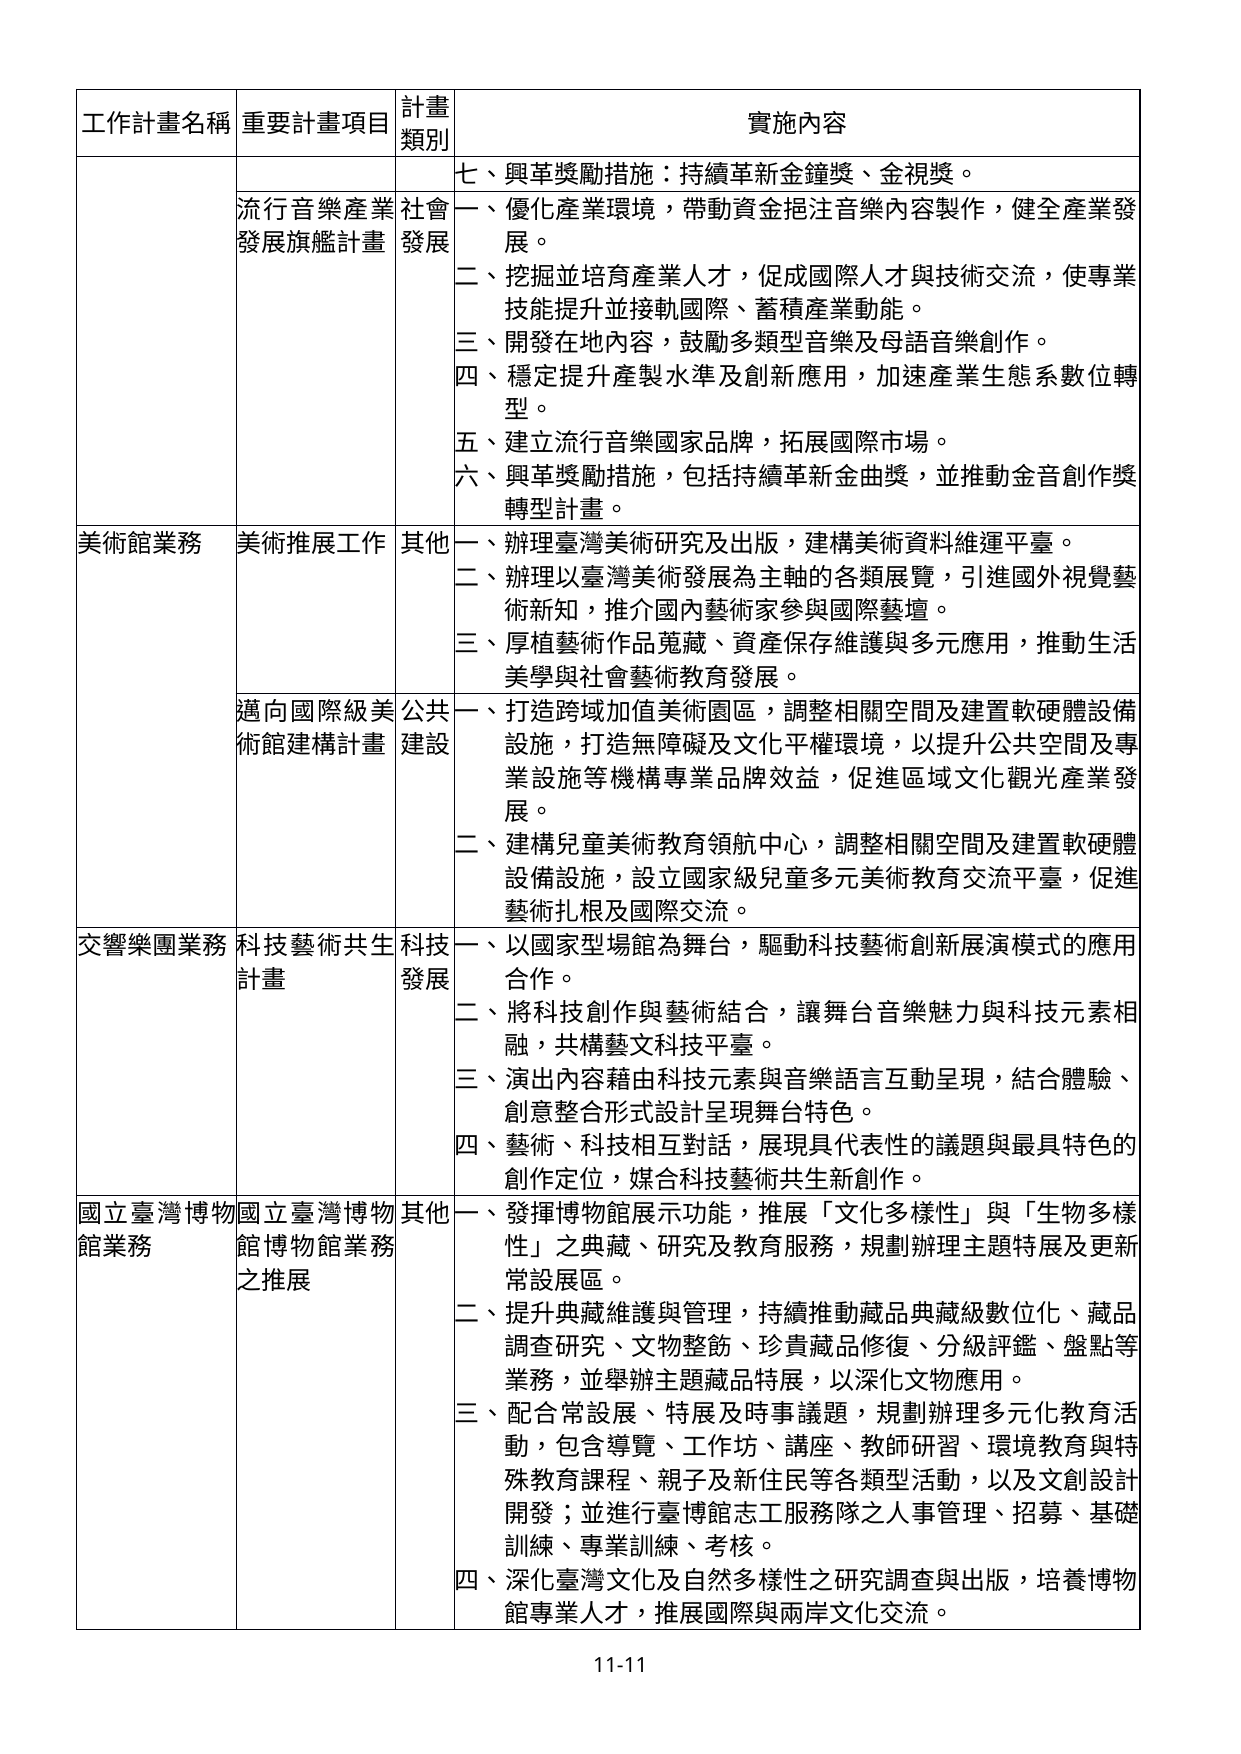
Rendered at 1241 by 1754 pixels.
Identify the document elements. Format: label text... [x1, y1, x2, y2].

table_cell 交響樂團業務 [77, 928, 236, 1195]
table_cell 科技發展 [396, 928, 454, 1195]
table_cell 美術館業務 [77, 526, 236, 927]
table_cell 其他 [396, 1196, 454, 1629]
table_header 實施內容 [455, 90, 1139, 156]
table_header 工作計畫名稱 [77, 90, 236, 156]
table_cell 一、發揮博物館展示功能，推展「文化多樣性」與「生物多樣性」之典藏、研究及教育服務，規劃辦理主題特展及更新常設展區。 二、提升典藏維護與管理，持續推動藏品典藏級數位化、藏品調查研究、文物整飭、珍貴藏品修復、分級評鑑、盤點等業務，並舉辦主題藏品特展，以深化文物應用。 三、配合常設展、特展及時事議題，規劃辦理多元化教育活動，包含導覽、工作坊、講座、教師研習、環境教育與特殊教育課程、親子及新住民等各類型活動，以及文創設計開發；並進行臺博館志工服務隊之人事管理、招募、基礎訓練、專業訓練、考核。 四、深化臺灣文化及自然多樣性之研究調查與出版，培養博物館專業人才，推展國際與兩岸文化交流。 [455, 1196, 1139, 1629]
table_cell 國立臺灣博物館業務 [77, 1196, 236, 1629]
table_cell [77, 157, 236, 525]
table_cell 流行音樂產業發展旗艦計畫 [237, 192, 395, 525]
table_cell 社會發展 [396, 192, 454, 525]
table_cell 其他 [396, 526, 454, 693]
table_cell 邁向國際級美術館建構計畫 [237, 694, 395, 927]
table_header 重要計畫項目 [237, 90, 395, 156]
table_cell 七、興革獎勵措施：持續革新金鐘獎、金視獎。 [455, 157, 1139, 191]
table_cell 國立臺灣博物館博物館業務之推展 [237, 1196, 395, 1629]
table_cell 一、辦理臺灣美術研究及出版，建構美術資料維運平臺。 二、辦理以臺灣美術發展為主軸的各類展覽，引進國外視覺藝術新知，推介國內藝術家參與國際藝壇。 三、厚植藝術作品蒐藏、資產保存維護與多元應用，推動生活美學與社會藝術教育發展。 [455, 526, 1139, 693]
table_header 計畫類別 [396, 90, 454, 156]
table_cell [237, 157, 395, 191]
table_cell 一、以國家型場館為舞台，驅動科技藝術創新展演模式的應用合作。 二、將科技創作與藝術結合，讓舞台音樂魅力與科技元素相融，共構藝文科技平臺。 三、演出內容藉由科技元素與音樂語言互動呈現，結合體驗、創意整合形式設計呈現舞台特色。 四、藝術、科技相互對話，展現具代表性的議題與最具特色的創作定位，媒合科技藝術共生新創作。 [455, 928, 1139, 1195]
table_cell [396, 157, 454, 191]
table_cell 美術推展工作 [237, 526, 395, 693]
table_cell 一、優化產業環境，帶動資金挹注音樂內容製作，健全產業發展。 二、挖掘並培育產業人才，促成國際人才與技術交流，使專業技能提升並接軌國際、蓄積產業動能。 三、開發在地內容，鼓勵多類型音樂及母語音樂創作。 四、穩定提升產製水準及創新應用，加速產業生態系數位轉型。 五、建立流行音樂國家品牌，拓展國際市場。 六、興革獎勵措施，包括持續革新金曲獎，並推動金音創作獎轉型計畫。 [455, 192, 1139, 525]
table_cell 公共建設 [396, 694, 454, 927]
table_cell 一、打造跨域加值美術園區，調整相關空間及建置軟硬體設備設施，打造無障礙及文化平權環境，以提升公共空間及專業設施等機構專業品牌效益，促進區域文化觀光產業發展。 二、建構兒童美術教育領航中心，調整相關空間及建置軟硬體設備設施，設立國家級兒童多元美術教育交流平臺，促進藝術扎根及國際交流。 [455, 694, 1139, 927]
table_cell 科技藝術共生計畫 [237, 928, 395, 1195]
